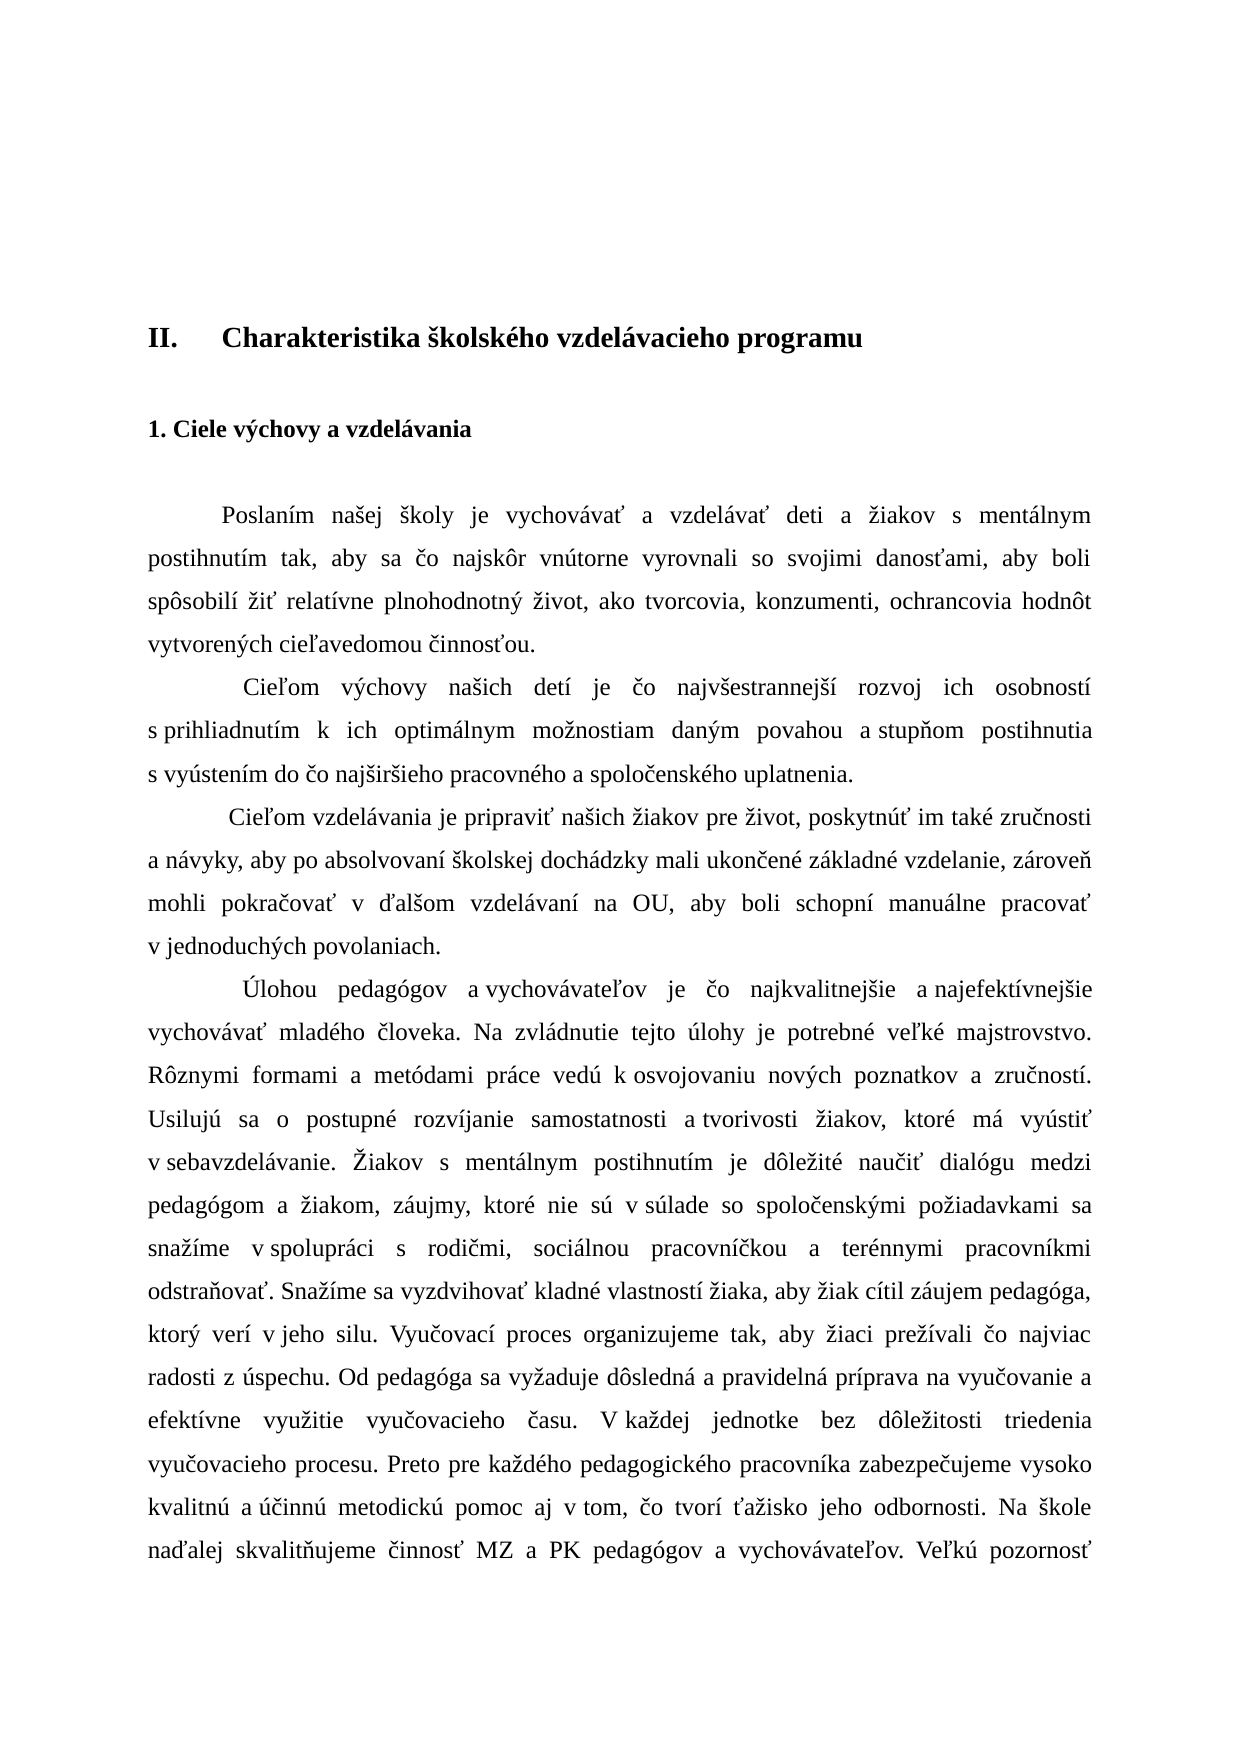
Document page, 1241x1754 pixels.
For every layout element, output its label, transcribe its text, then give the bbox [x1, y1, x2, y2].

text 1. Ciele výchovy a vzdelávania [148, 414, 1092, 442]
text Cieľom vzdelávania je pripraviť našich žiakov pre život, poskytnúť im také zručnosti a návyky, aby po absolvovaní školskej dochádzky mali ukončené základné vzdelanie, zároveň mohli pokračovať v ďalšom vzdelávaní na OU, aby boli schopní manuálne pracovať v jednoduchých povolaniach. [148, 802, 1092, 960]
text II. Charakteristika školského vzdelávacieho programu [148, 320, 1092, 354]
text Úlohou pedagógov a vychovávateľov je čo najkvalitnejšie a najefektívnejšie vychovávať mladého človeka. Na zvládnutie tejto úlohy je potrebné veľké majstrovstvo. Rôznymi formami a metódami práce vedú k osvojovaniu nových poznatkov a zručností. Usilujú sa o postupné rozvíjanie samostatnosti a tvorivosti žiakov, ktoré má vyústiť v sebavzdelávanie. Žiakov s mentálnym postihnutím je dôležité naučiť dialógu medzi pedagógom a žiakom, záujmy, ktoré nie sú v súlade so spoločenskými požiadavkami sa snažíme v spolupráci s rodičmi, sociálnou pracovníčkou a terénnymi pracovníkmi odstraňovať. Snažíme sa vyzdvihovať kladné vlastností žiaka, aby žiak cítil záujem pedagóga, ktorý verí v jeho silu. Vyučovací proces organizujeme tak, aby žiaci prežívali čo najviac radosti z úspechu. Od pedagóga sa vyžaduje dôsledná a pravidelná príprava na vyučovanie a efektívne využitie vyučovacieho času. V každej jednotke bez dôležitosti triedenia vyučovacieho procesu. Preto pre každého pedagogického pracovníka zabezpečujeme vysoko kvalitnú a účinnú metodickú pomoc aj v tom, čo tvorí ťažisko jeho odbornosti. Na škole naďalej skvalitňujeme činnosť MZ a PK pedagógov a vychovávateľov. Veľkú pozornosť [148, 974, 1092, 1564]
text Poslaním našej školy je vychovávať a vzdelávať deti a žiakov s mentálnym postihnutím tak, aby sa čo najskôr vnútorne vyrovnali so svojimi danosťami, aby boli spôsobilí žiť relatívne plnohodnotný život, ako tvorcovia, konzumenti, ochrancovia hodnôt vytvorených cieľavedomou činnosťou. [148, 500, 1092, 658]
text Cieľom výchovy našich detí je čo najvšestrannejší rozvoj ich osobností s prihliadnutím k ich optimálnym možnostiam daným povahou a stupňom postihnutia s vyústením do čo najširšieho pracovného a spoločenského uplatnenia. [148, 672, 1092, 787]
